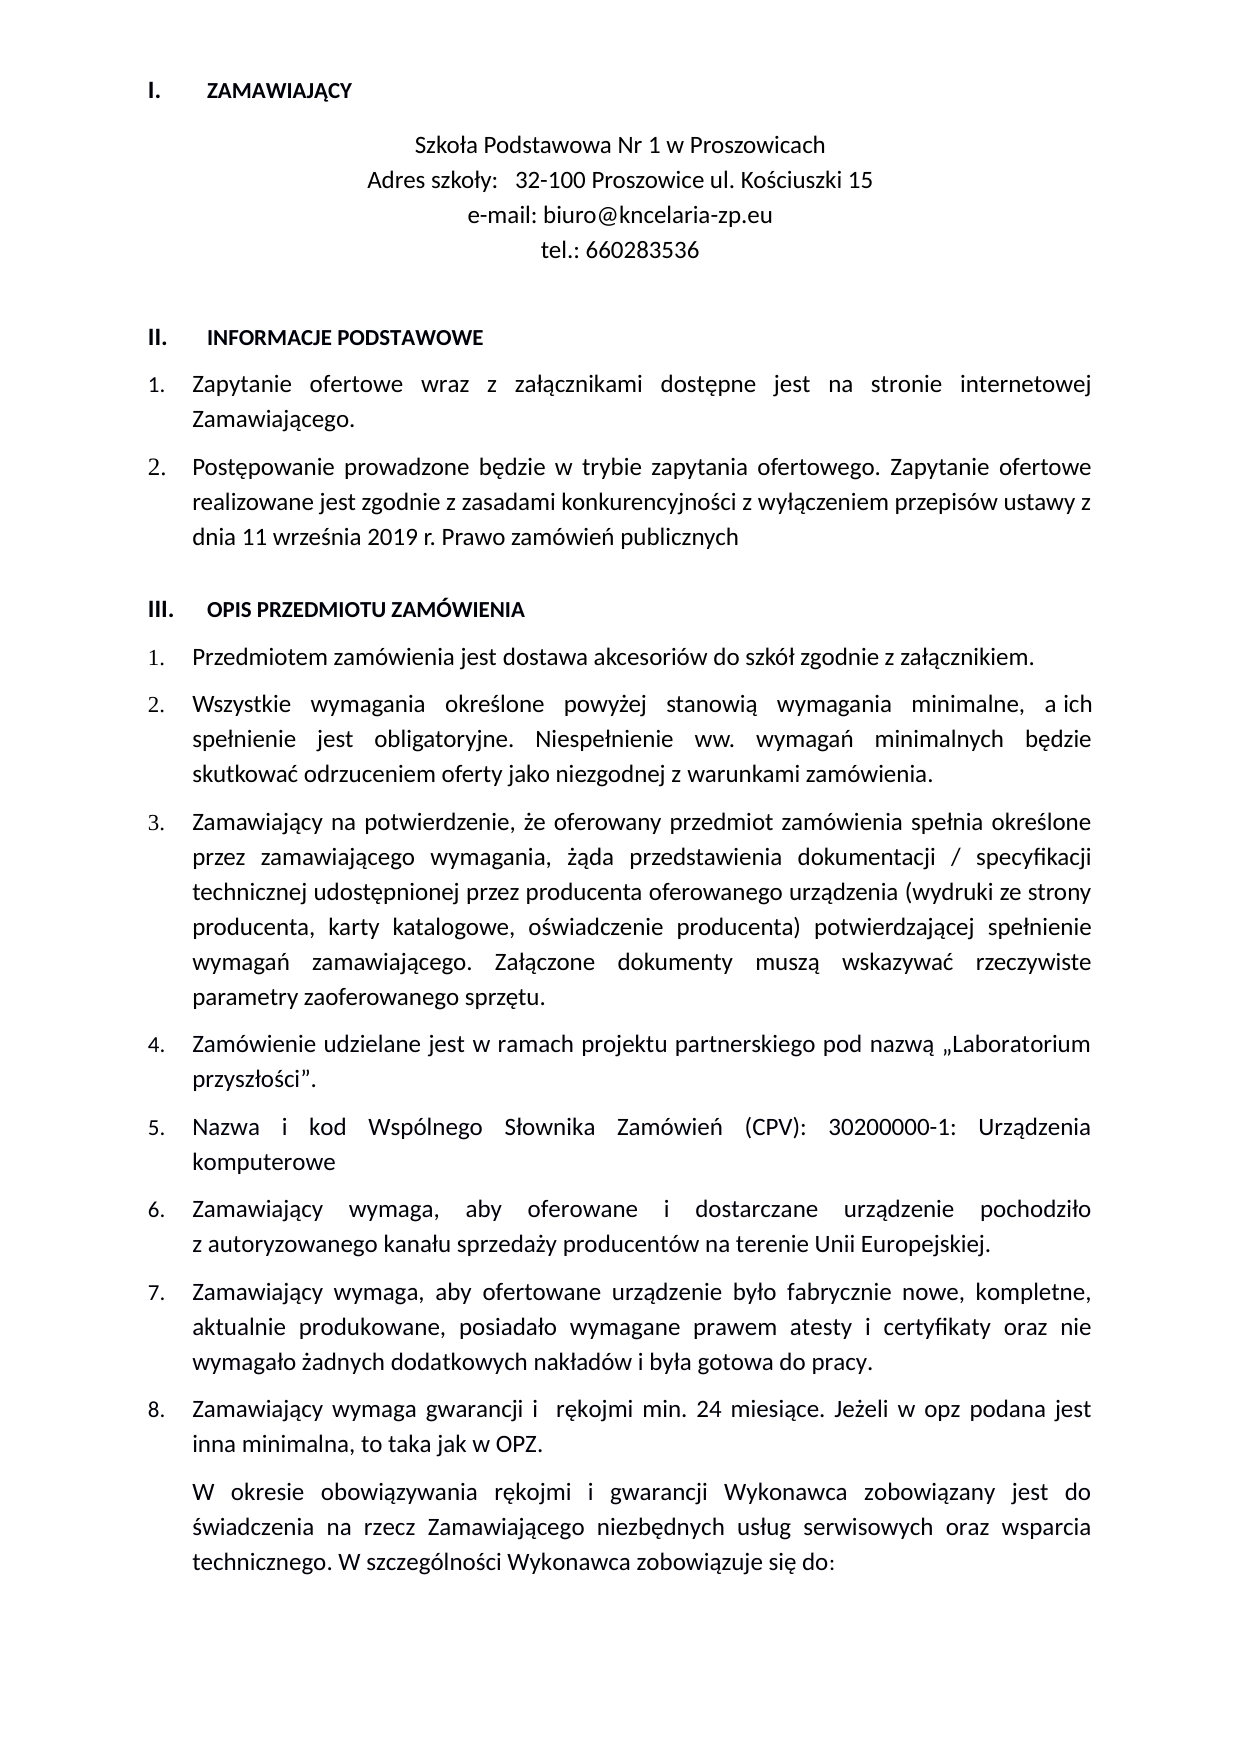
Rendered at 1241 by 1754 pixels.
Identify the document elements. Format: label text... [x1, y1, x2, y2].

text tel.: 660283536 [148, 234, 1092, 265]
list Zamawiający na potwierdzenie, że oferowany przedmiot zamówienia spełnia określone przez zamawiającego wymagania, żąda przedstawienia dokumentacji / specyfikacji technicznej udostępnionej przez producenta oferowanego urządzenia (wydruki ze strony producenta, karty katalogowe, oświadczenie producenta) potwierdzającej spełnienie wymagań zamawiającego. Załączone dokumenty muszą wskazywać rzeczywiste parametry zaoferowanego sprzętu. [148, 806, 1092, 1011]
text Adres szkoły: 32-100 Proszowice ul. Kościuszki 15 [148, 164, 1092, 195]
list Zapytanie ofertowe wraz z załącznikami dostępne jest na stronie internetowej Zamawiającego. [148, 368, 1092, 434]
list Zamawiający wymaga gwarancji i rękojmi min. 24 miesiące. Jeżeli w opz podana jest inna minimalna, to taka jak w OPZ. [148, 1393, 1092, 1459]
list Zamówienie udzielane jest w ramach projektu partnerskiego pod nazwą „Laboratorium przyszłości”. [148, 1028, 1092, 1094]
text e-mail: biuro@kncelaria-zp.eu [148, 199, 1092, 230]
list W okresie obowiązywania rękojmi i gwarancji Wykonawca zobowiązany jest do świadczenia na rzecz Zamawiającego niezbędnych usług serwisowych oraz wsparcia technicznego. W szczególności Wykonawca zobowiązuje się do: [192, 1476, 1092, 1576]
list Nazwa i kod Wspólnego Słownika Zamówień (CPV): 30200000-1: Urządzenia komputerowe [148, 1111, 1092, 1176]
list ZAMAWIAJĄCY [148, 74, 1092, 104]
list Postępowanie prowadzone będzie w trybie zapytania ofertowego. Zapytanie ofertowe realizowane jest zgodnie z zasadami konkurencyjności z wyłączeniem przepisów ustawy z dnia 11 września 2019 r. Prawo zamówień publicznych [148, 451, 1092, 551]
list Przedmiotem zamówienia jest dostawa akcesoriów do szkół zgodnie z załącznikiem. [148, 641, 1092, 671]
list Wszystkie wymagania określone powyżej stanowią wymagania minimalne, a ich spełnienie jest obligatoryjne. Niespełnienie ww. wymagań minimalnych będzie skutkować odrzuceniem oferty jako niezgodnej z warunkami zamówienia. [148, 688, 1092, 789]
list Zamawiający wymaga, aby ofertowane urządzenie było fabrycznie nowe, kompletne, aktualnie produkowane, posiadało wymagane prawem atesty i certyfikaty oraz nie wymagało żadnych dodatkowych nakładów i była gotowa do pracy. [148, 1276, 1092, 1376]
list INFORMACJE PODSTAWOWE [148, 321, 1092, 351]
text Szkoła Podstawowa Nr 1 w Proszowicach [148, 129, 1092, 160]
list Zamawiający wymaga, aby oferowane i dostarczane urządzenie pochodziło z autoryzowanego kanału sprzedaży producentów na terenie Unii Europejskiej. [148, 1193, 1092, 1259]
list OPIS PRZEDMIOTU ZAMÓWIENIA [148, 593, 1092, 624]
